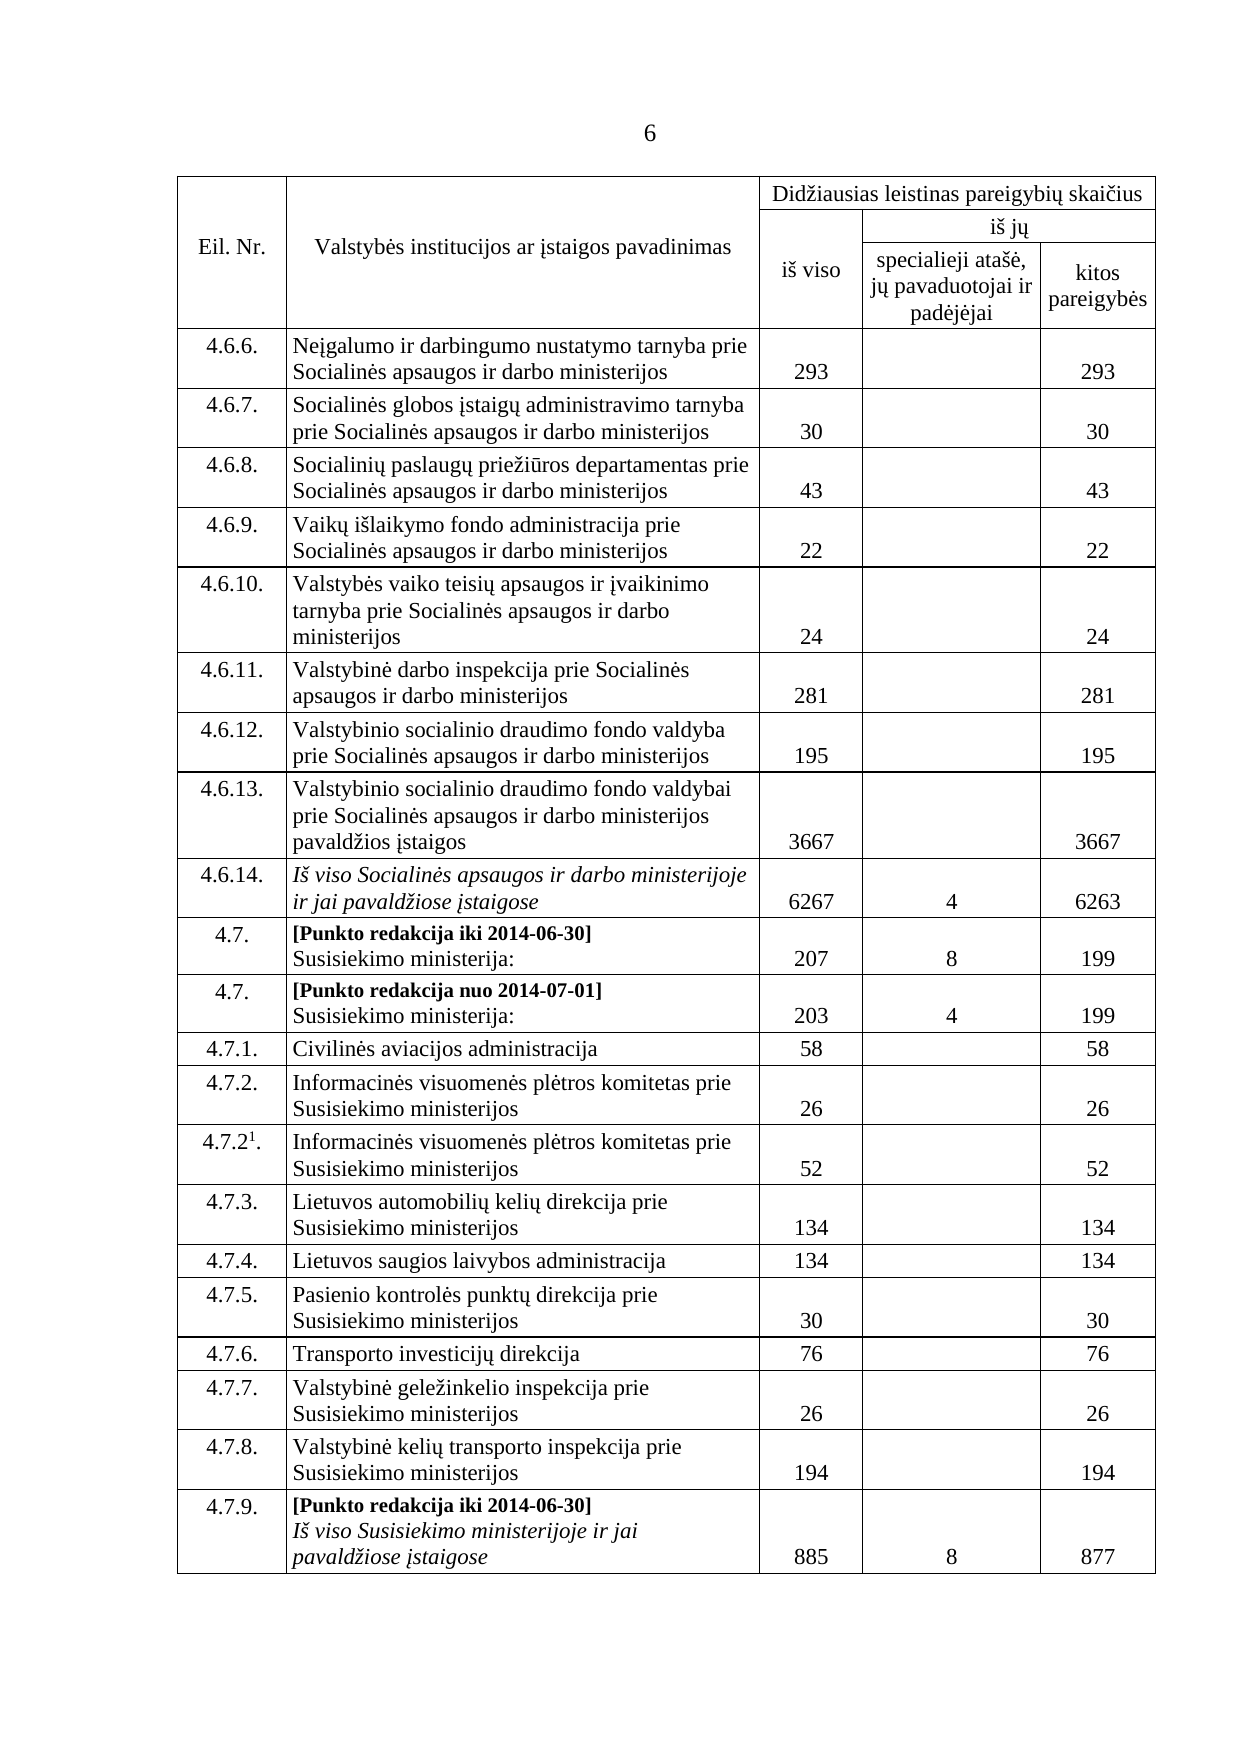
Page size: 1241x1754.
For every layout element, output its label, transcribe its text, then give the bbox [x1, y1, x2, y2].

table_cell 203 [760, 975, 862, 1032]
table_cell Civilinės aviacijos administracija [287, 1033, 759, 1065]
table_cell Vaikų išlaikymo fondo administracija prie Socialinės apsaugos ir darbo ministerijos [287, 508, 759, 566]
table_cell [863, 1430, 1040, 1489]
table_cell 24 [1041, 568, 1155, 652]
table_cell 24 [760, 568, 862, 652]
table_cell Valstybinė geležinkelio inspekcija prie Susisiekimo ministerijos [287, 1371, 759, 1429]
table_cell 4.7.5. [178, 1278, 286, 1336]
table_cell 4.7. [178, 918, 286, 974]
table_cell 26 [1041, 1371, 1155, 1429]
table_cell 293 [1041, 329, 1155, 388]
table_cell 4.6.9. [178, 508, 286, 566]
table_cell 134 [1041, 1245, 1155, 1277]
table_cell 30 [1041, 389, 1155, 447]
table_cell 76 [760, 1338, 862, 1369]
table_cell [863, 508, 1040, 566]
table_cell [Punkto redakcija iki 2014-06-30] Iš viso Susisiekimo ministerijoje ir jai pavaldžiose įstaigose [287, 1490, 759, 1572]
table_cell [863, 1033, 1040, 1065]
table_cell 52 [760, 1125, 862, 1184]
table_cell 134 [760, 1185, 862, 1243]
table_cell 4.7.3. [178, 1185, 286, 1243]
table_cell 3667 [760, 773, 862, 857]
table_cell 207 [760, 918, 862, 974]
table_cell iš jų [863, 210, 1155, 242]
table_header Eil. Nr. [178, 177, 286, 328]
table_cell 52 [1041, 1125, 1155, 1184]
table_cell [863, 713, 1040, 771]
table_cell 30 [760, 389, 862, 447]
table_cell 4.6.7. [178, 389, 286, 447]
table_header Didžiausias leistinas pareigybių skaičius [760, 177, 1155, 209]
table_cell Pasienio kontrolės punktų direkcija prie Susisiekimo ministerijos [287, 1278, 759, 1336]
table_cell Neįgalumo ir darbingumo nustatymo tarnyba prie Socialinės apsaugos ir darbo ministerijos [287, 329, 759, 388]
table_cell 6267 [760, 859, 862, 917]
table_cell 3667 [1041, 773, 1155, 857]
table_cell 281 [760, 653, 862, 712]
table_cell Valstybinė darbo inspekcija prie Socialinės apsaugos ir darbo ministerijos [287, 653, 759, 712]
table_cell 4.6.14. [178, 859, 286, 917]
table_cell Socialinės globos įstaigų administravimo tarnyba prie Socialinės apsaugos ir darbo ministerijos [287, 389, 759, 447]
table_cell 8 [863, 1490, 1040, 1572]
table_cell 22 [1041, 508, 1155, 566]
table_cell [863, 1278, 1040, 1336]
table_cell 4.7.1. [178, 1033, 286, 1065]
table_cell [863, 1338, 1040, 1369]
table_cell 4.7.7. [178, 1371, 286, 1429]
table_cell 4.6.12. [178, 713, 286, 771]
table_cell 30 [760, 1278, 862, 1336]
table_cell Valstybinio socialinio draudimo fondo valdyba prie Socialinės apsaugos ir darbo ministerijos [287, 713, 759, 771]
table_cell 4 [863, 975, 1040, 1032]
table_cell Valstybinė kelių transporto inspekcija prie Susisiekimo ministerijos [287, 1430, 759, 1489]
table_cell 293 [760, 329, 862, 388]
table_cell specialieji atašė, jų pavaduotojai ir padėjėjai [863, 243, 1040, 328]
table_cell 885 [760, 1490, 862, 1572]
table_cell iš viso [760, 210, 862, 328]
table_cell Lietuvos automobilių kelių direkcija prie Susisiekimo ministerijos [287, 1185, 759, 1243]
table_cell [863, 389, 1040, 447]
table_cell Iš viso Socialinės apsaugos ir darbo ministerijoje ir jai pavaldžiose įstaigose [287, 859, 759, 917]
table_cell Valstybės vaiko teisių apsaugos ir įvaikinimo tarnyba prie Socialinės apsaugos ir darbo ministerijos [287, 568, 759, 652]
table_cell [863, 1371, 1040, 1429]
table_cell 8 [863, 918, 1040, 974]
table_cell 4.6.11. [178, 653, 286, 712]
table_cell 4.7. [178, 975, 286, 1032]
table_cell 43 [1041, 448, 1155, 507]
table_cell Transporto investicijų direkcija [287, 1338, 759, 1369]
table_cell Lietuvos saugios laivybos administracija [287, 1245, 759, 1277]
table_cell [863, 448, 1040, 507]
table_cell 43 [760, 448, 862, 507]
table_cell 4.7.9. [178, 1490, 286, 1572]
table_cell 4 [863, 859, 1040, 917]
table_cell 4.6.8. [178, 448, 286, 507]
table_cell 4.6.13. [178, 773, 286, 857]
table_cell 134 [1041, 1185, 1155, 1243]
table_cell 194 [1041, 1430, 1155, 1489]
table_cell 134 [760, 1245, 862, 1277]
table_cell 199 [1041, 918, 1155, 974]
table_cell 199 [1041, 975, 1155, 1032]
table_cell 4.7.21. [178, 1125, 286, 1184]
table_cell [863, 329, 1040, 388]
table_cell [863, 1245, 1040, 1277]
table_cell Informacinės visuomenės plėtros komitetas prie Susisiekimo ministerijos [287, 1125, 759, 1184]
table_cell 281 [1041, 653, 1155, 712]
table_cell 6263 [1041, 859, 1155, 917]
table_cell [863, 653, 1040, 712]
table_cell 195 [760, 713, 862, 771]
table_cell Valstybinio socialinio draudimo fondo valdybai prie Socialinės apsaugos ir darbo ministerijos pavaldžios įstaigos [287, 773, 759, 857]
table_header Valstybės institucijos ar įstaigos pavadinimas [287, 177, 759, 328]
table_cell [863, 1185, 1040, 1243]
table_cell 58 [760, 1033, 862, 1065]
table_cell [863, 773, 1040, 857]
table_cell 22 [760, 508, 862, 566]
table_cell 4.6.10. [178, 568, 286, 652]
table_cell 26 [760, 1066, 862, 1124]
table_cell 4.7.2. [178, 1066, 286, 1124]
table_cell 4.7.8. [178, 1430, 286, 1489]
table_cell [863, 1066, 1040, 1124]
table_cell 58 [1041, 1033, 1155, 1065]
table_cell 76 [1041, 1338, 1155, 1369]
table_cell 4.6.6. [178, 329, 286, 388]
table_cell 4.7.6. [178, 1338, 286, 1369]
table_cell Informacinės visuomenės plėtros komitetas prie Susisiekimo ministerijos [287, 1066, 759, 1124]
table_cell 877 [1041, 1490, 1155, 1572]
table_cell 4.7.4. [178, 1245, 286, 1277]
table_cell Socialinių paslaugų priežiūros departamentas prie Socialinės apsaugos ir darbo ministerijos [287, 448, 759, 507]
table_cell kitos pareigybės [1041, 243, 1155, 328]
table_cell 26 [760, 1371, 862, 1429]
table_cell [Punkto redakcija nuo 2014-07-01] Susisiekimo ministerija: [287, 975, 759, 1032]
table_cell [863, 568, 1040, 652]
table_cell [Punkto redakcija iki 2014-06-30] Susisiekimo ministerija: [287, 918, 759, 974]
table_cell 195 [1041, 713, 1155, 771]
table_cell 30 [1041, 1278, 1155, 1336]
table_cell 194 [760, 1430, 862, 1489]
table_cell [863, 1125, 1040, 1184]
table_cell 26 [1041, 1066, 1155, 1124]
